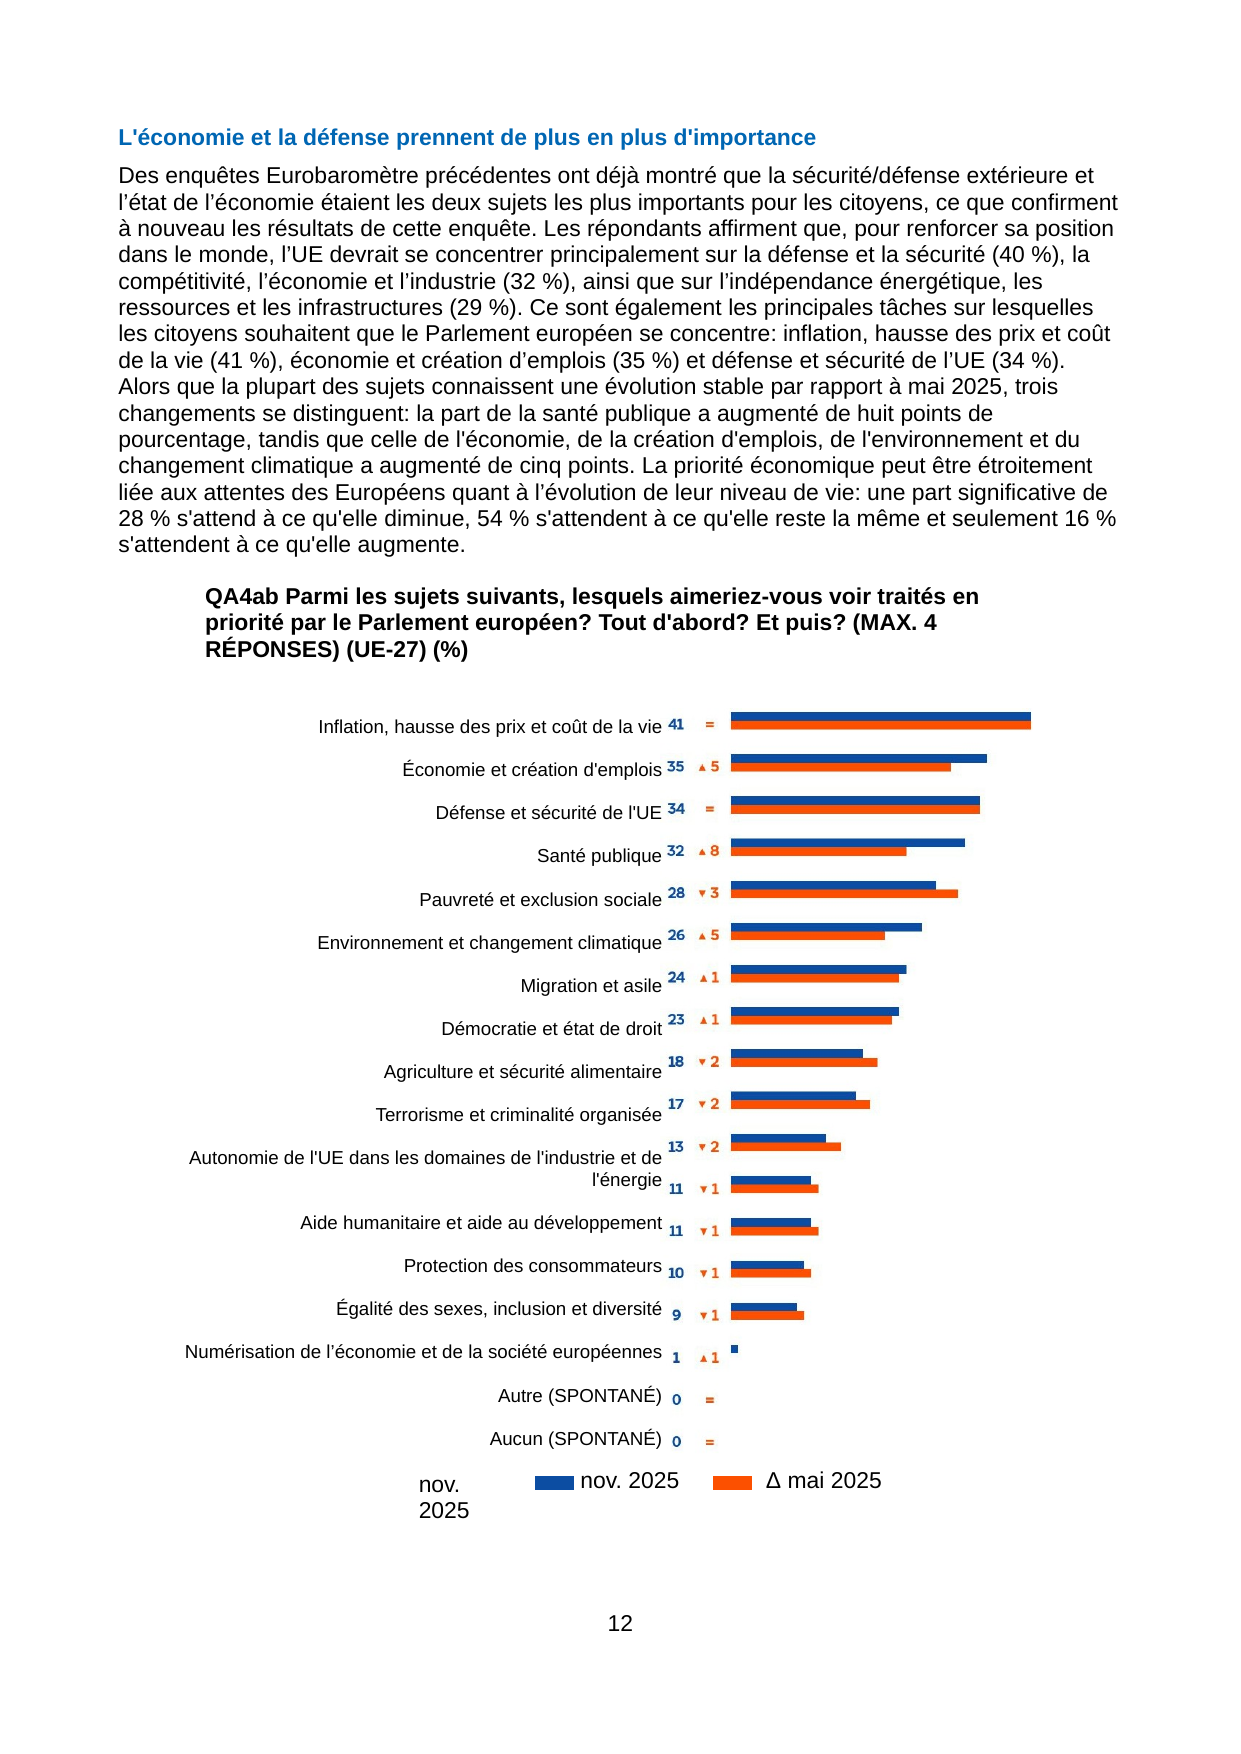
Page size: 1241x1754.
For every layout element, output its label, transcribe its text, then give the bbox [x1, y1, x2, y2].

picture [660, 708, 1060, 1459]
picture [530, 1472, 753, 1494]
picture [644, 1474, 651, 1487]
text Des enquêtes Eurobaromètre précédentes ont déjà montré que la sécurité/défense extérieure et l’état de l’économie étaient les deux sujets les plus importants pour les citoyens, ce que confirment à nouveau les résultats de cette enquête. Les répondants affirment que, pour renforcer sa position dans le monde, l’UE devrait se concentrer principalement sur la défense et la sécurité (40 %), la compétitivité, l’économie et l’industrie (32 %), ainsi que sur l’indépendance énergétique, les ressources et les infrastructures (29 %). Ce sont également les principales tâches sur lesquelles les citoyens souhaitent que le Parlement européen se concentre: inflation, hausse des prix et coût de la vie (41 %), économie et création d’emplois (35 %) et défense et sécurité de l’UE (34 %). Alors que la plupart des sujets connaissent une évolution stable par rapport à mai 2025, trois changements se distinguent: la part de la santé publique a augmenté de huit points de pourcentage, tandis que celle de l'économie, de la création d'emplois, de l'environnement et du changement climatique a augmenté de cinq points. La priorité économique peut être étroitement liée aux attentes des Européens quant à l’évolution de leur niveau de vie: une part significative de 28 % s'attend à ce qu'elle diminue, 54 % s'attendent à ce qu'elle reste la même et seulement 16 % s'attendent à ce qu'elle augmente. [118, 162, 1122, 558]
text L'économie et la défense prennent de plus en plus d'importance [118, 124, 1122, 150]
